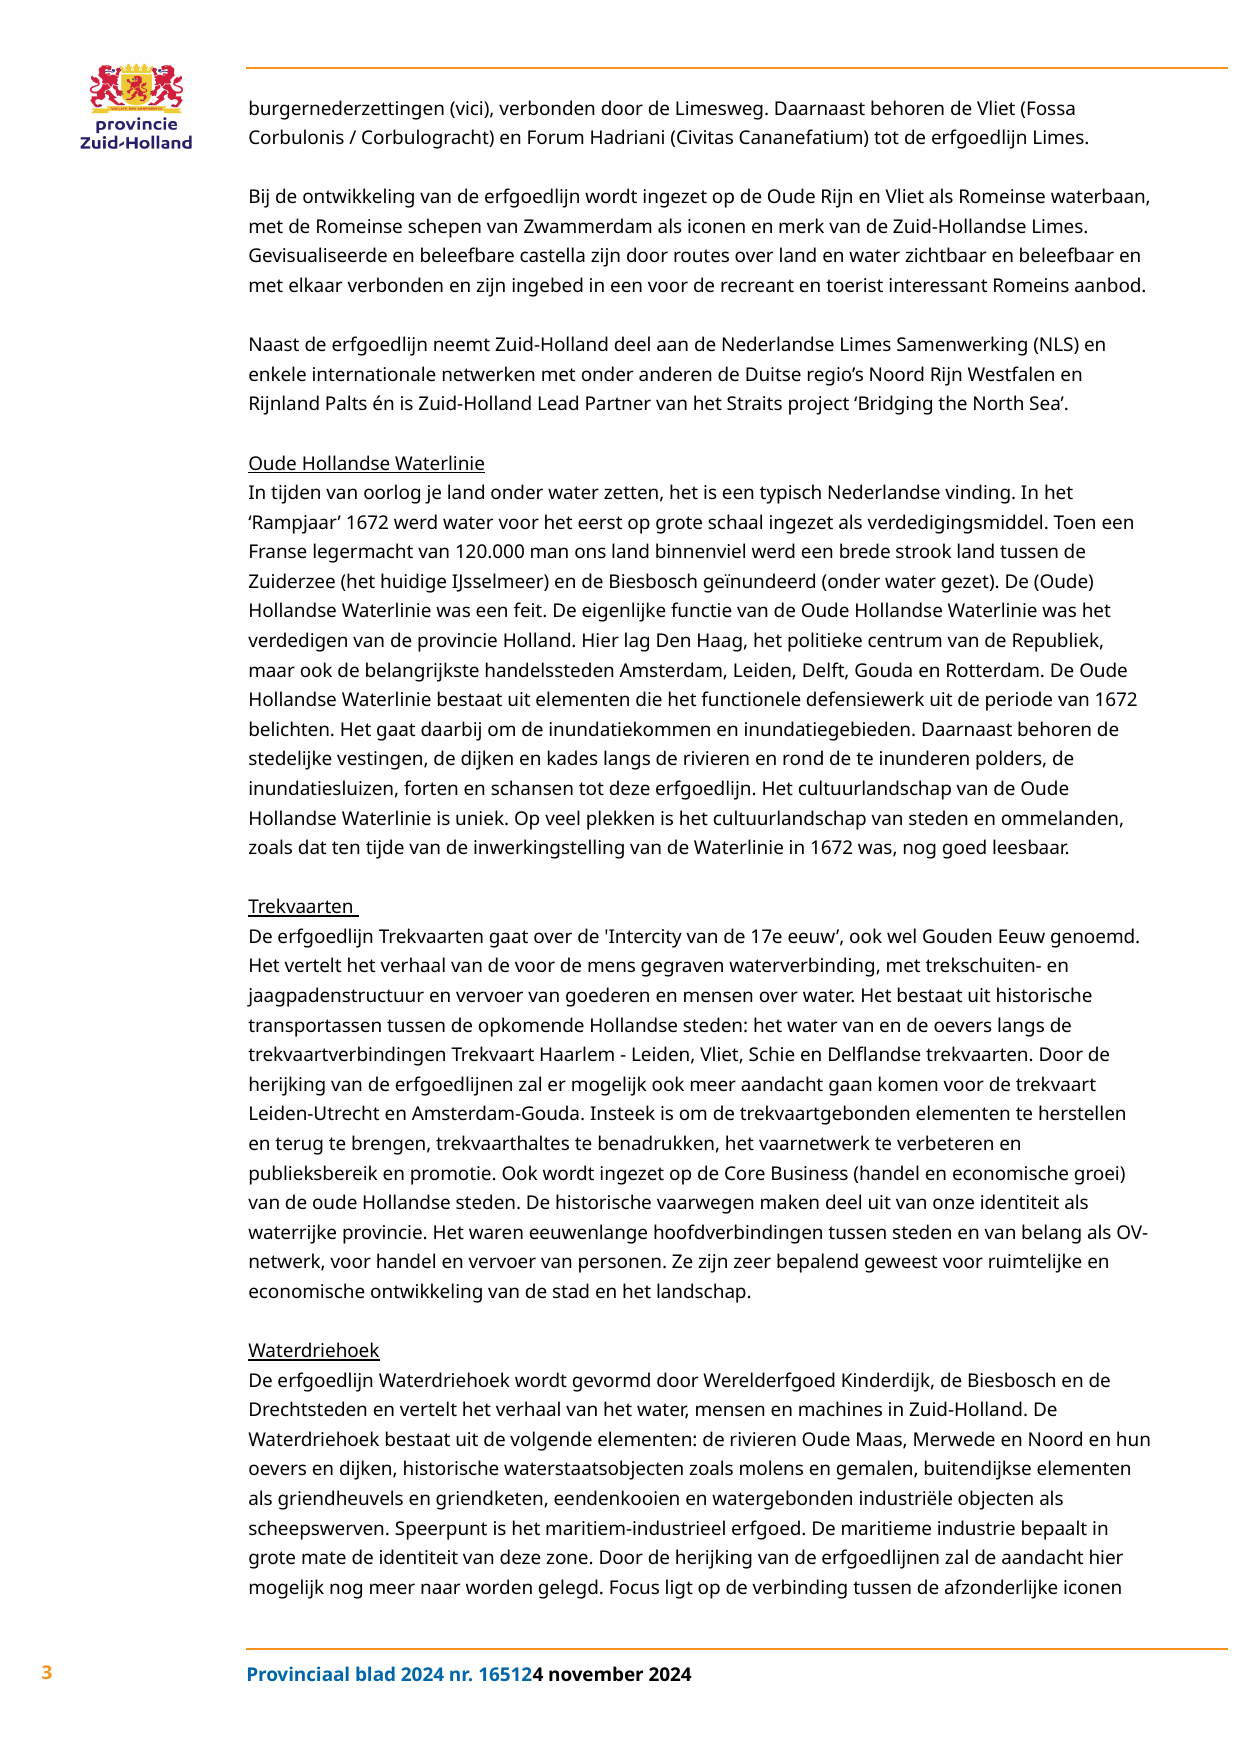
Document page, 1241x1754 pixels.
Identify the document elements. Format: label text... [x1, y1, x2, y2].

text De erfgoedlijn Waterdriehoek wordt gevormd door Werelderfgoed Kinderdijk, de Biesbosch en de Drechtsteden en vertelt het verhaal van het water, mensen en machines in Zuid-Holland. De Waterdriehoek bestaat uit de volgende elementen: de rivieren Oude Maas, Merwede en Noord en hun oevers en dijken, historische waterstaatsobjecten zoals molens en gemalen, buitendijkse elementen als griendheuvels en griendketen, eendenkooien en watergebonden industriële objecten als scheepswerven. Speerpunt is het maritiem-industrieel erfgoed. De maritieme industrie bepaalt in grote mate de identiteit van deze zone. Door de herijking van de erfgoedlijnen zal de aandacht hier mogelijk nog meer naar worden gelegd. Focus ligt op de verbinding tussen de afzonderlijke iconen [248, 1367, 1152, 1600]
text Trekvaarten [248, 893, 1152, 919]
text In tijden van oorlog je land onder water zetten, het is een typisch Nederlandse vinding. In het ‘Rampjaar’ 1672 werd water voor het eerst op grote schaal ingezet als verdedigingsmiddel. Toen een Franse legermacht van 120.000 man ons land binnenviel werd een brede strook land tussen de Zuiderzee (het huidige IJsselmeer) en de Biesbosch geïnundeerd (onder water gezet). De (Oude) Hollandse Waterlinie was een feit. De eigenlijke functie van de Oude Hollandse Waterlinie was het verdedigen van de provincie Holland. Hier lag Den Haag, het politieke centrum van de Republiek, maar ook de belangrijkste handelssteden Amsterdam, Leiden, Delft, Gouda en Rotterdam. De Oude Hollandse Waterlinie bestaat uit elementen die het functionele defensiewerk uit de periode van 1672 belichten. Het gaat daarbij om de inundatiekommen en inundatiegebieden. Daarnaast behoren de stedelijke vestingen, de dijken en kades langs de rivieren en rond de te inunderen polders, de inundatiesluizen, forten en schansen tot deze erfgoedlijn. Het cultuurlandschap van de Oude Hollandse Waterlinie is uniek. Op veel plekken is het cultuurlandschap van steden en ommelanden, zoals dat ten tijde van de inwerkingstelling van de Waterlinie in 1672 was, nog goed leesbaar. [248, 479, 1152, 860]
text Bij de ontwikkeling van de erfgoedlijn wordt ingezet op de Oude Rijn en Vliet als Romeinse waterbaan, met de Romeinse schepen van Zwammerdam als iconen en merk van de Zuid-Hollandse Limes. Gevisualiseerde en beleefbare castella zijn door routes over land en water zichtbaar en beleefbaar en met elkaar verbonden en zijn ingebed in een voor de recreant en toerist interessant Romeins aanbod. [248, 183, 1152, 298]
text Waterdriehoek [248, 1337, 1152, 1363]
text burgernederzettingen (vici), verbonden door de Limesweg. Daarnaast behoren de Vliet (Fossa Corbulonis / Corbulogracht) en Forum Hadriani (Civitas Cananefatium) tot de erfgoedlijn Limes. [248, 95, 1152, 150]
text De erfgoedlijn Trekvaarten gaat over de 'Intercity van de 17e eeuw’, ook wel Gouden Eeuw genoemd. Het vertelt het verhaal van de voor de mens gegraven waterverbinding, met trekschuiten- en jaagpadenstructuur en vervoer van goederen en mensen over water. Het bestaat uit historische transportassen tussen de opkomende Hollandse steden: het water van en de oevers langs de trekvaartverbindingen Trekvaart Haarlem - Leiden, Vliet, Schie en Delflandse trekvaarten. Door de herijking van de erfgoedlijnen zal er mogelijk ook meer aandacht gaan komen voor de trekvaart Leiden-Utrecht en Amsterdam-Gouda. Insteek is om de trekvaartgebonden elementen te herstellen en terug te brengen, trekvaarthaltes te benadrukken, het vaarnetwerk te verbeteren en publieksbereik en promotie. Ook wordt ingezet op de Core Business (handel en economische groei) van de oude Hollandse steden. De historische vaarwegen maken deel uit van onze identiteit als waterrijke provincie. Het waren eeuwenlange hoofdverbindingen tussen steden en van belang als OV-netwerk, voor handel en vervoer van personen. Ze zijn zeer bepalend geweest voor ruimtelijke en economische ontwikkeling van de stad en het landschap. [248, 923, 1152, 1304]
picture [41, 47, 231, 172]
text Oude Hollandse Waterlinie [248, 450, 1152, 476]
text Naast de erfgoedlijn neemt Zuid-Holland deel aan de Nederlandse Limes Samenwerking (NLS) en enkele internationale netwerken met onder anderen de Duitse regio’s Noord Rijn Westfalen en Rijnland Palts én is Zuid-Holland Lead Partner van het Straits project ‘Bridging the North Sea’. [248, 331, 1152, 416]
